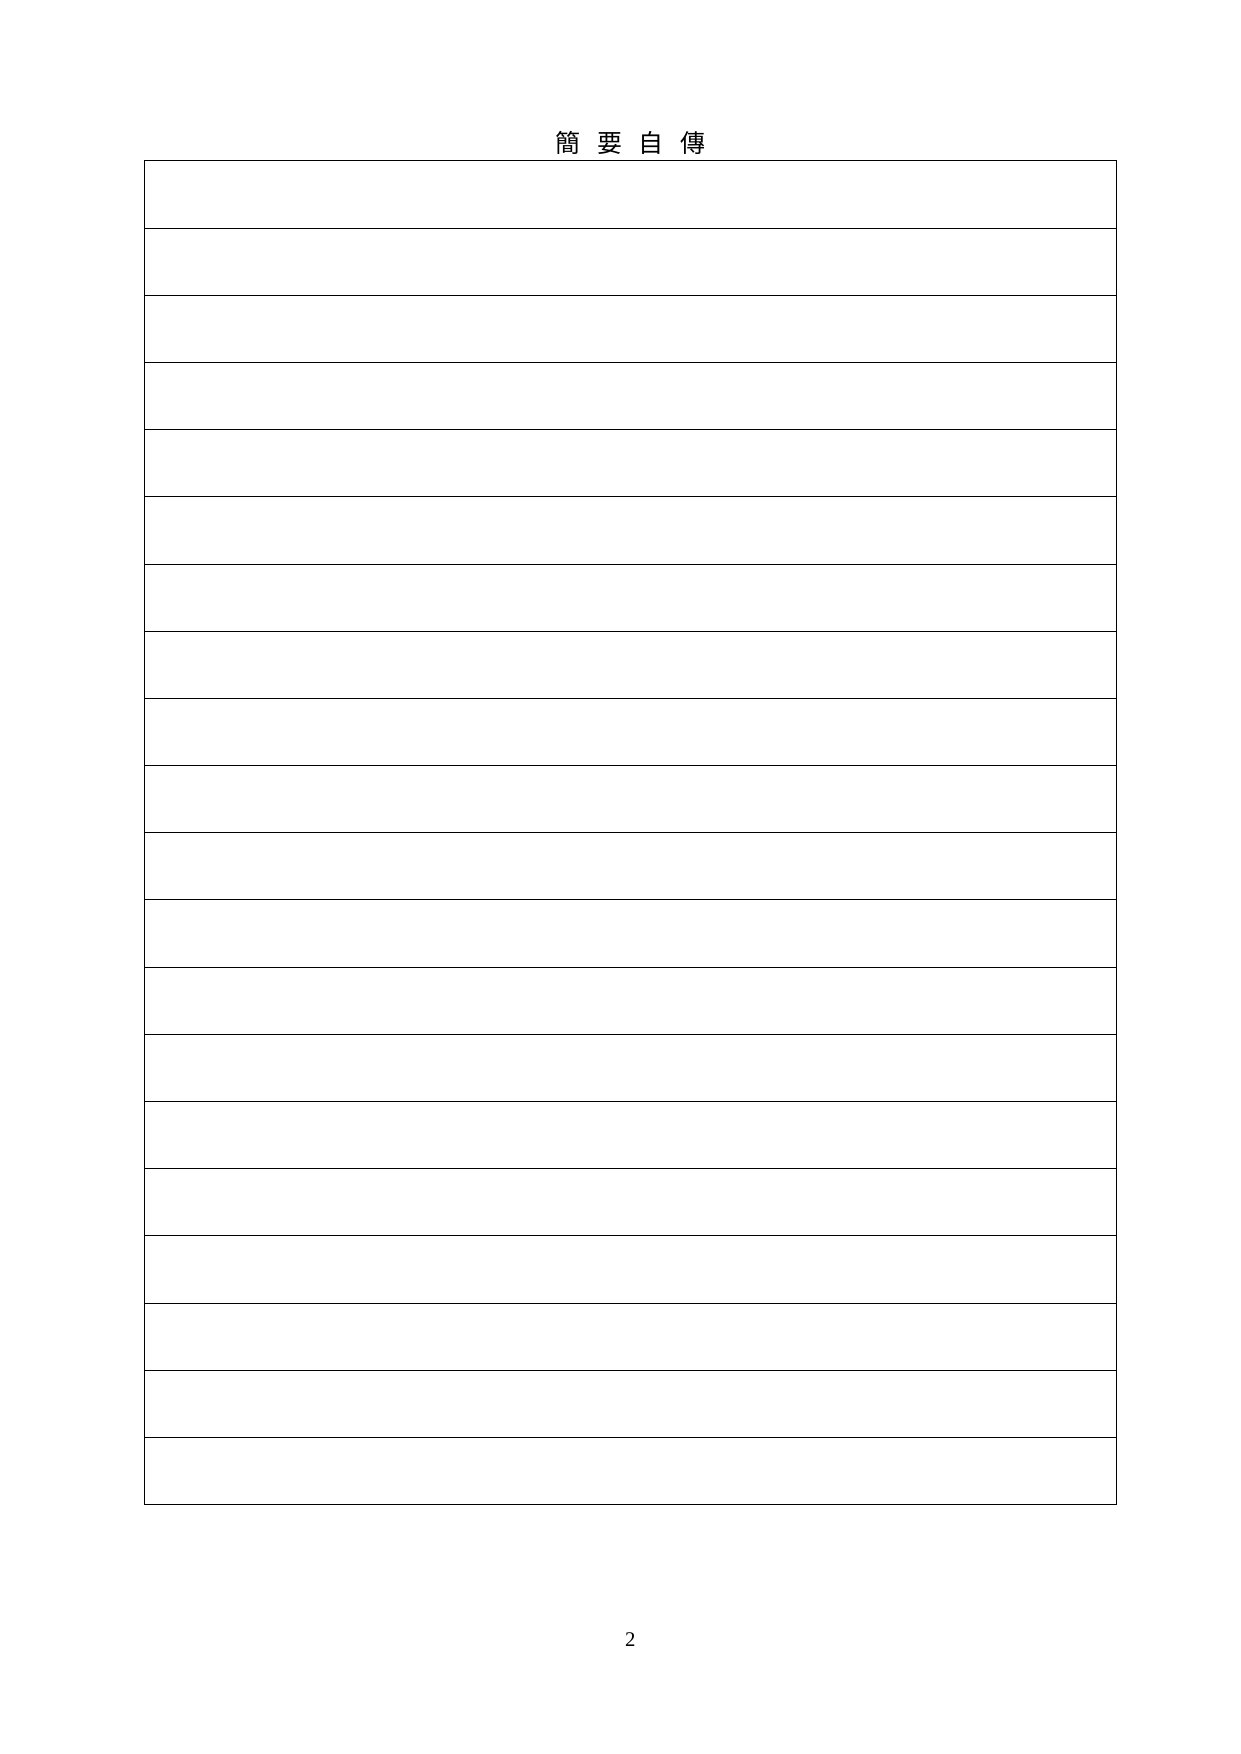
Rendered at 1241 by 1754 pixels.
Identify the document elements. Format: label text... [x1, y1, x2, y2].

table_cell [145, 296, 1116, 362]
table_cell [145, 1438, 1116, 1504]
table_cell [145, 565, 1116, 631]
table_cell [145, 766, 1116, 832]
table_cell [145, 833, 1116, 899]
table_cell [145, 1035, 1116, 1101]
table_cell [145, 968, 1116, 1034]
table_header [145, 161, 1116, 227]
table_cell [145, 900, 1116, 967]
table_cell [145, 699, 1116, 765]
table_cell [145, 363, 1116, 429]
table_cell [145, 1169, 1116, 1235]
table_cell [145, 229, 1116, 295]
table_cell [145, 632, 1116, 698]
table_cell [145, 1304, 1116, 1370]
table_cell [145, 1102, 1116, 1168]
table_cell [145, 430, 1116, 496]
table_cell [145, 1371, 1116, 1437]
text 簡 要 自 傳 [148, 123, 1113, 160]
table_cell [145, 1236, 1116, 1302]
table_cell [145, 497, 1116, 563]
